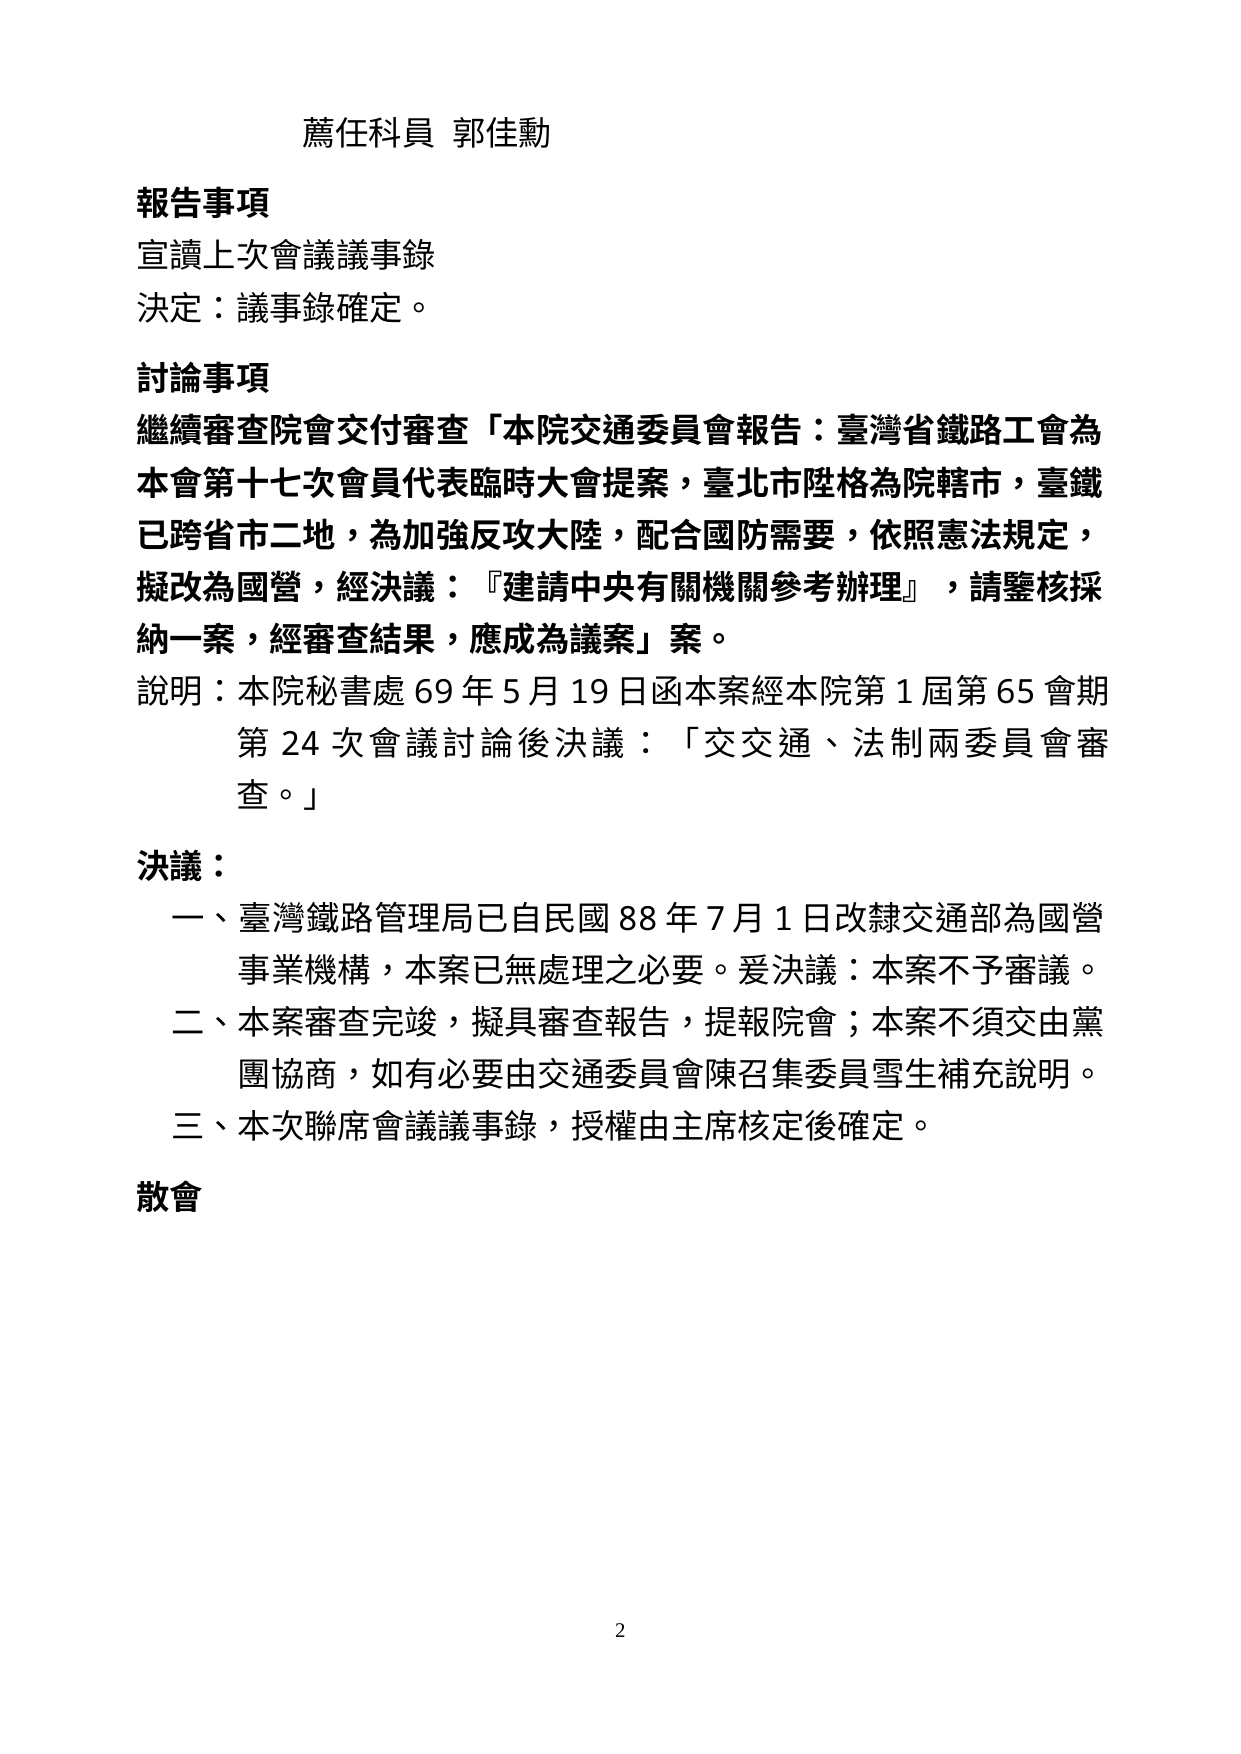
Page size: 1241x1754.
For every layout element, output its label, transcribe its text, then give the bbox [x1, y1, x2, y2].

text 決定：議事錄確定。 [136, 278, 1104, 330]
text 決議： [136, 837, 1104, 889]
text 薦任科員 郭佳勳 [302, 103, 1104, 155]
text 繼續審查院會交付審查「本院交通委員會報告：臺灣省鐵路工會為本會第十七次會員代表臨時大會提案，臺北市陞格為院轄市，臺鐵已跨省市二地，為加強反攻大陸，配合國防需要，依照憲法規定，擬改為國營，經決議：『建請中央有關機關參考辦理』，請鑒核採納一案，經審查結果，應成為議案」案。 [136, 401, 1125, 662]
text 討論事項 [136, 349, 1104, 401]
text 三、本次聯席會議議事錄，授權由主席核定後確定。 [171, 1097, 1104, 1149]
text 說明：本院秘書處69年5月19日函本案經本院第1屆第65會期第24次會議討論後決議：「交交通、法制兩委員會審查。」 [136, 662, 1110, 818]
text 報告事項 [136, 174, 1104, 226]
text 一、臺灣鐵路管理局已自民國88年7月1日改隸交通部為國營事業機構，本案已無處理之必要。爰決議：本案不予審議。 [171, 889, 1104, 993]
text 散會 [136, 1168, 1104, 1220]
text 宣讀上次會議議事錄 [136, 226, 1104, 278]
text 二、本案審查完竣，擬具審查報告，提報院會；本案不須交由黨團協商，如有必要由交通委員會陳召集委員雪生補充說明。 [171, 993, 1104, 1097]
